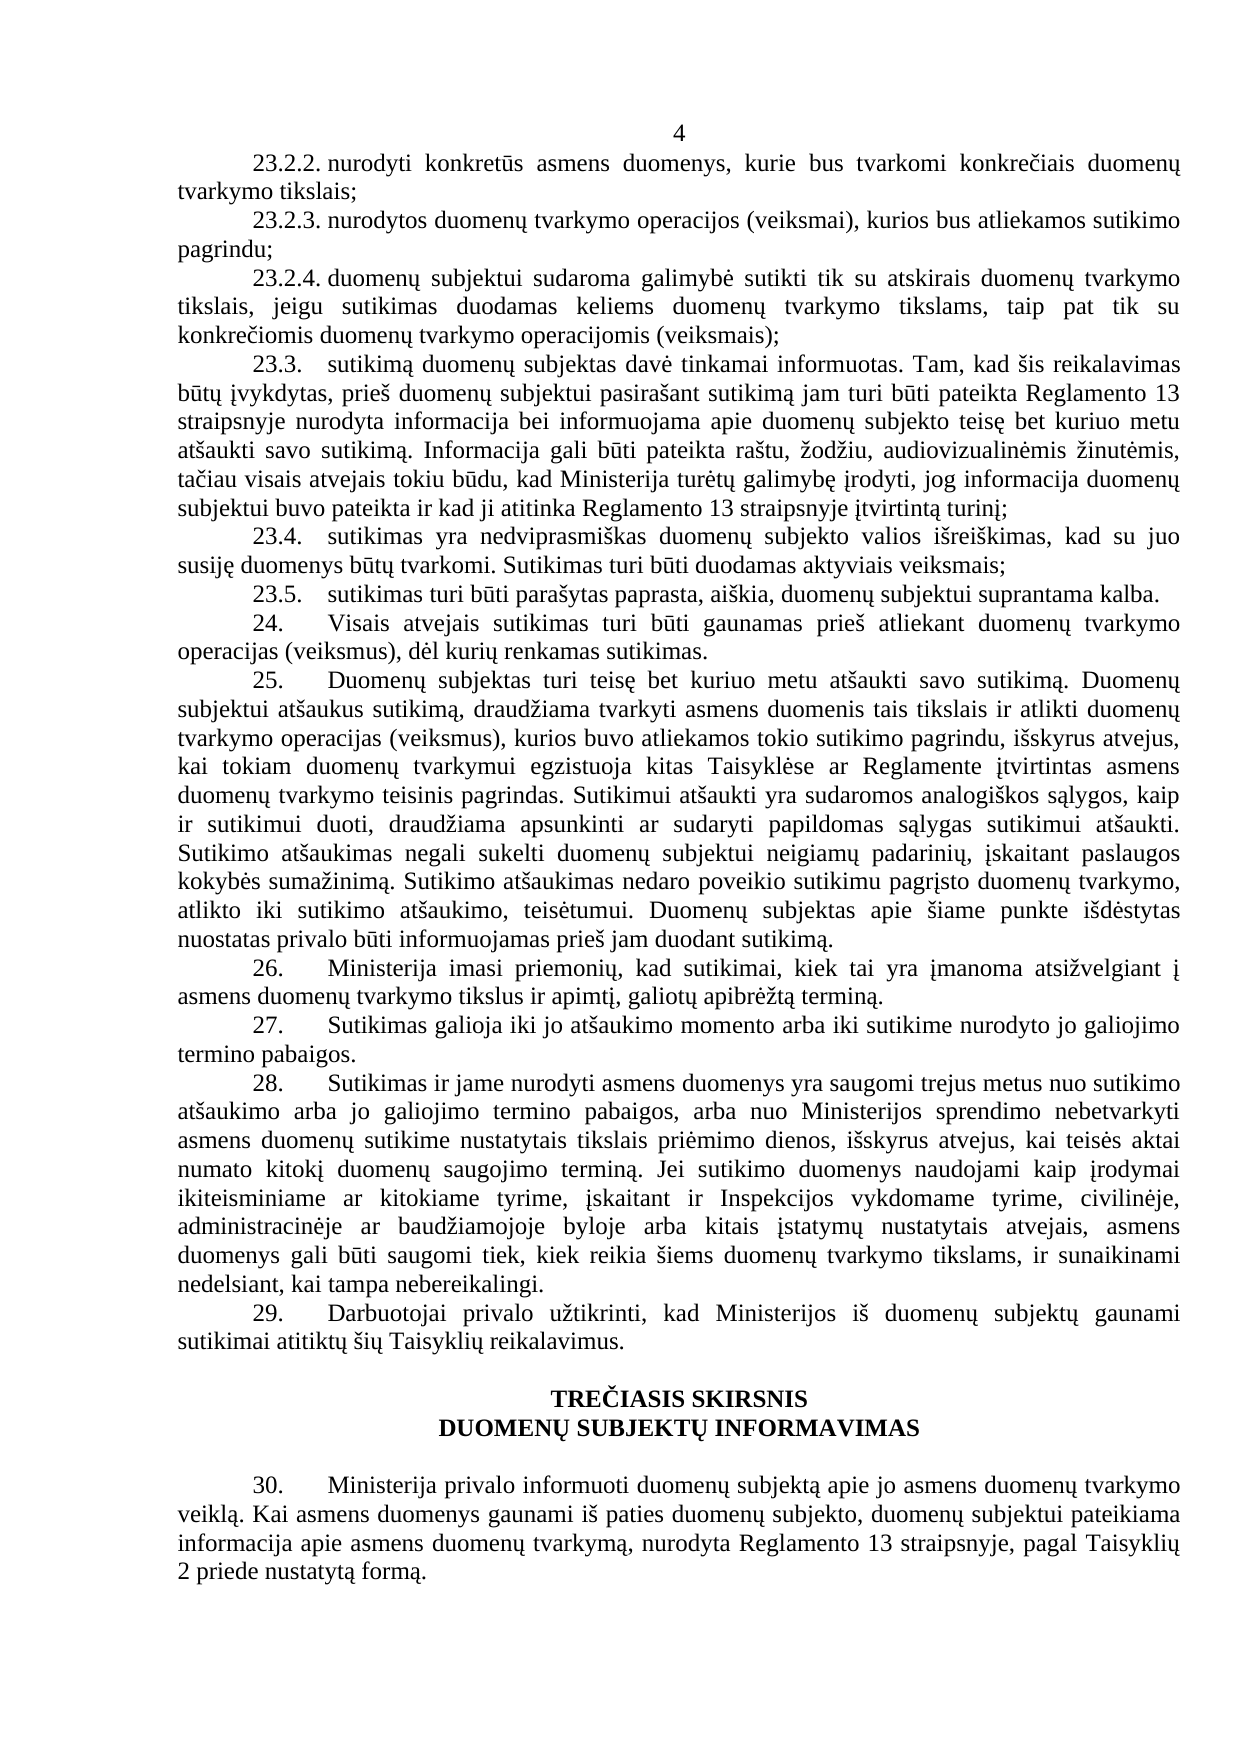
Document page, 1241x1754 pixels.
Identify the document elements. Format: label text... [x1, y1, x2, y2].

text TREČIASIS SKIRSNIS [177, 1384, 1181, 1413]
text 28. Sutikimas ir jame nurodyti asmens duomenys yra saugomi trejus metus nuo sutikimo atšaukimo arba jo galiojimo termino pabaigos, arba nuo Ministerijos sprendimo nebetvarkyti asmens duomenų sutikime nustatytais tikslais priėmimo dienos, išskyrus atvejus, kai teisės aktai numato kitokį duomenų saugojimo terminą. Jei sutikimo duomenys naudojami kaip įrodymai ikiteisminiame ar kitokiame tyrime, įskaitant ir Inspekcijos vykdomame tyrime, civilinėje, administracinėje ar baudžiamojoje byloje arba kitais įstatymų nustatytais atvejais, asmens duomenys gali būti saugomi tiek, kiek reikia šiems duomenų tvarkymo tikslams, ir sunaikinami nedelsiant, kai tampa nebereikalingi. [177, 1068, 1181, 1298]
text 29. Darbuotojai privalo užtikrinti, kad Ministerijos iš duomenų subjektų gaunami sutikimai atitiktų šių Taisyklių reikalavimus. [177, 1298, 1181, 1355]
text 23.2.3. nurodytos duomenų tvarkymo operacijos (veiksmai), kurios bus atliekamos sutikimo pagrindu; [177, 205, 1181, 263]
text 23.2.4. duomenų subjektui sudaroma galimybė sutikti tik su atskirais duomenų tvarkymo tikslais, jeigu sutikimas duodamas keliems duomenų tvarkymo tikslams, taip pat tik su konkrečiomis duomenų tvarkymo operacijomis (veiksmais); [177, 263, 1181, 349]
text 23.2.2. nurodyti konkretūs asmens duomenys, kurie bus tvarkomi konkrečiais duomenų tvarkymo tikslais; [177, 148, 1181, 205]
text 23.3. sutikimą duomenų subjektas davė tinkamai informuotas. Tam, kad šis reikalavimas būtų įvykdytas, prieš duomenų subjektui pasirašant sutikimą jam turi būti pateikta Reglamento 13 straipsnyje nurodyta informacija bei informuojama apie duomenų subjekto teisę bet kuriuo metu atšaukti savo sutikimą. Informacija gali būti pateikta raštu, žodžiu, audiovizualinėmis žinutėmis, tačiau visais atvejais tokiu būdu, kad Ministerija turėtų galimybę įrodyti, jog informacija duomenų subjektui buvo pateikta ir kad ji atitinka Reglamento 13 straipsnyje įtvirtintą turinį; [177, 349, 1181, 521]
text 24. Visais atvejais sutikimas turi būti gaunamas prieš atliekant duomenų tvarkymo operacijas (veiksmus), dėl kurių renkamas sutikimas. [177, 608, 1181, 665]
text 27. Sutikimas galioja iki jo atšaukimo momento arba iki sutikime nurodyto jo galiojimo termino pabaigos. [177, 1010, 1181, 1068]
text 30. Ministerija privalo informuoti duomenų subjektą apie jo asmens duomenų tvarkymo veiklą. Kai asmens duomenys gaunami iš paties duomenų subjekto, duomenų subjektui pateikiama informacija apie asmens duomenų tvarkymą, nurodyta Reglamento 13 straipsnyje, pagal Taisyklių 2 priede nustatytą formą. [177, 1470, 1181, 1585]
text 25. Duomenų subjektas turi teisę bet kuriuo metu atšaukti savo sutikimą. Duomenų subjektui atšaukus sutikimą, draudžiama tvarkyti asmens duomenis tais tikslais ir atlikti duomenų tvarkymo operacijas (veiksmus), kurios buvo atliekamos tokio sutikimo pagrindu, išskyrus atvejus, kai tokiam duomenų tvarkymui egzistuoja kitas Taisyklėse ar Reglamente įtvirtintas asmens duomenų tvarkymo teisinis pagrindas. Sutikimui atšaukti yra sudaromos analogiškos sąlygos, kaip ir sutikimui duoti, draudžiama apsunkinti ar sudaryti papildomas sąlygas sutikimui atšaukti. Sutikimo atšaukimas negali sukelti duomenų subjektui neigiamų padarinių, įskaitant paslaugos kokybės sumažinimą. Sutikimo atšaukimas nedaro poveikio sutikimu pagrįsto duomenų tvarkymo, atlikto iki sutikimo atšaukimo, teisėtumui. Duomenų subjektas apie šiame punkte išdėstytas nuostatas privalo būti informuojamas prieš jam duodant sutikimą. [177, 665, 1181, 953]
text DUOMENŲ SUBJEKTŲ INFORMAVIMAS [177, 1413, 1181, 1441]
text 23.4. sutikimas yra nedviprasmiškas duomenų subjekto valios išreiškimas, kad su juo susiję duomenys būtų tvarkomi. Sutikimas turi būti duodamas aktyviais veiksmais; [177, 521, 1181, 579]
text 26. Ministerija imasi priemonių, kad sutikimai, kiek tai yra įmanoma atsižvelgiant į asmens duomenų tvarkymo tikslus ir apimtį, galiotų apibrėžtą terminą. [177, 953, 1181, 1010]
text 23.5. sutikimas turi būti parašytas paprasta, aiškia, duomenų subjektui suprantama kalba. [177, 579, 1181, 608]
